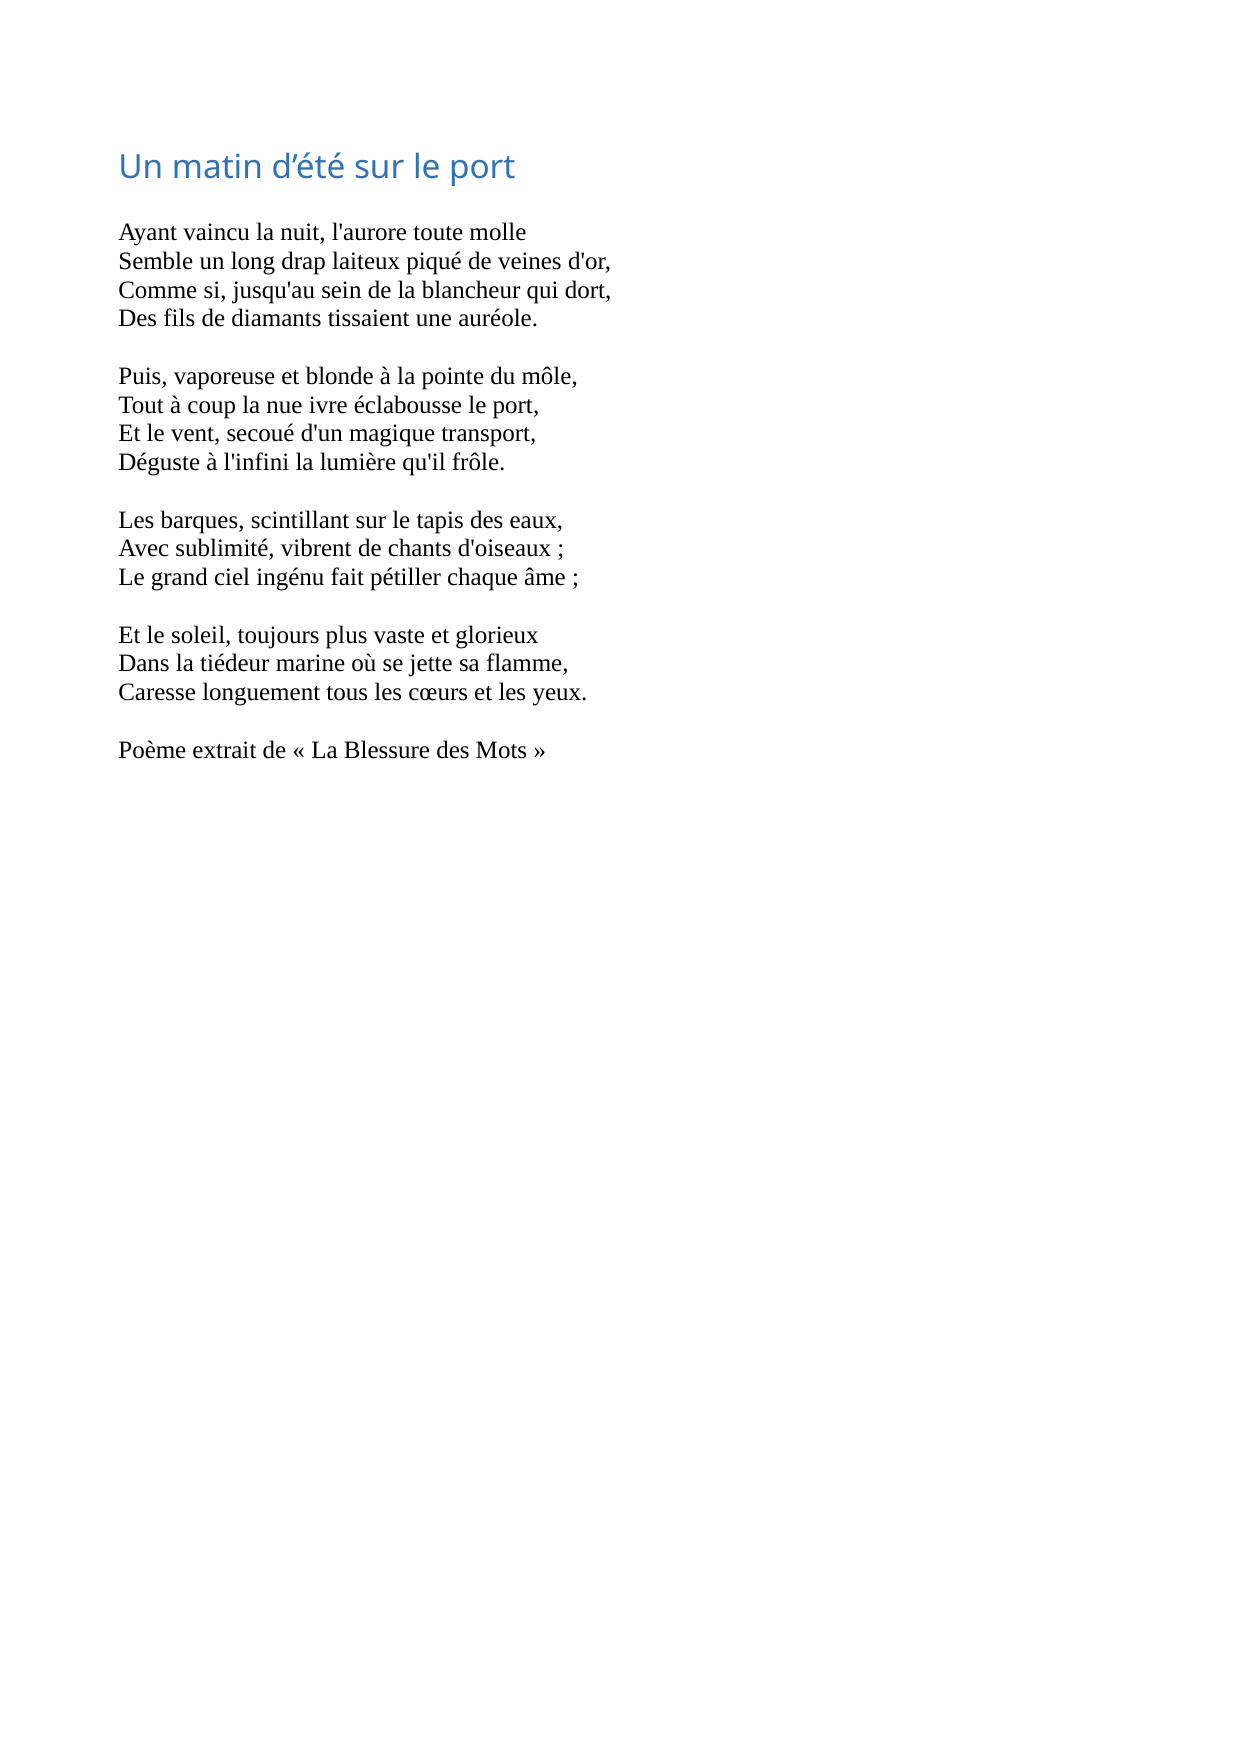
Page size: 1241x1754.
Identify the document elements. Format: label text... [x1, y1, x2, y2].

text Comme si, jusqu'au sein de la blancheur qui dort, [118, 275, 1122, 303]
text Tout à coup la nue ivre éclabousse le port, [118, 390, 1122, 418]
text Et le vent, secoué d'un magique transport, [118, 418, 1122, 447]
text Et le soleil, toujours plus vaste et glorieux [118, 620, 1122, 648]
text Caresse longuement tous les cœurs et les yeux. [118, 677, 1122, 706]
text Des fils de diamants tissaient une auréole. [118, 303, 1122, 332]
text Dans la tiédeur marine où se jette sa flamme, [118, 648, 1122, 677]
text Le grand ciel ingénu fait pétiller chaque âme ; [118, 562, 1122, 591]
text Les barques, scintillant sur le tapis des eaux, [118, 505, 1122, 533]
text Puis, vaporeuse et blonde à la pointe du môle, [118, 361, 1122, 390]
text Poème extrait de « La Blessure des Mots » [118, 735, 1122, 763]
subtitle Un matin d’été sur le port [118, 143, 1122, 188]
text Avec sublimité, vibrent de chants d'oiseaux ; [118, 533, 1122, 562]
text Déguste à l'infini la lumière qu'il frôle. [118, 447, 1122, 476]
text Ayant vaincu la nuit, l'aurore toute molle [118, 217, 1122, 246]
text Semble un long drap laiteux piqué de veines d'or, [118, 246, 1122, 275]
